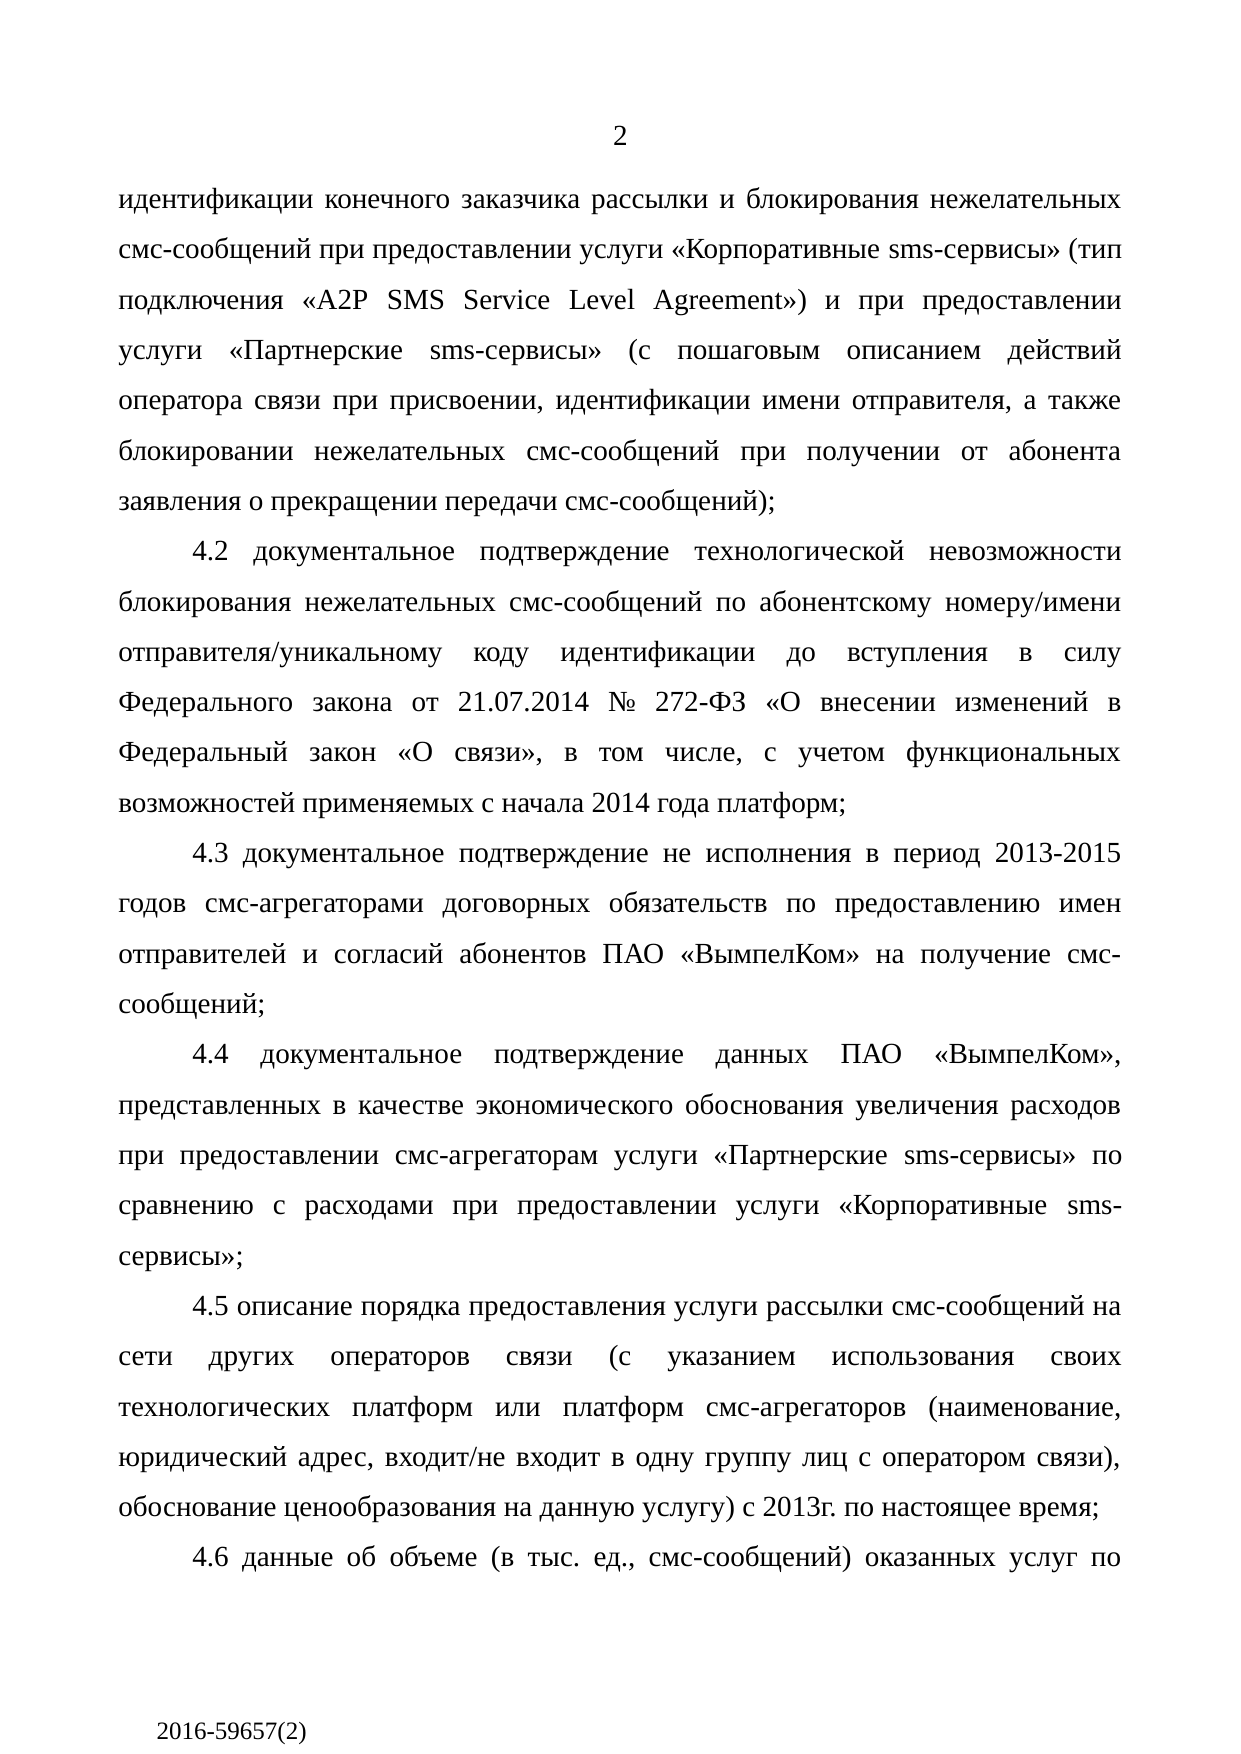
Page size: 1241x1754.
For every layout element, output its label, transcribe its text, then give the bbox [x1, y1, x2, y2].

text 4.6 данные об объеме (в тыс. ед., смс-сообщений) оказанных услуг по [118, 1539, 1122, 1573]
text 4.2 документальное подтверждение технологической невозможности блокирования нежелательных смс-сообщений по абонентскому номеру/имени отправителя/уникальному коду идентификации до вступления в силу Федерального закона от 21.07.2014 № 272-ФЗ «О внесении изменений в Федеральный закон «О связи», в том числе, с учетом функциональных возможностей применяемых с начала 2014 года платформ; [118, 533, 1122, 818]
text 4.3 документальное подтверждение не исполнения в период 2013-2015 годов смс-агрегаторами договорных обязательств по предоставлению имен отправителей и согласий абонентов ПАО «ВымпелКом» на получение смс-сообщений; [118, 835, 1122, 1020]
text идентификации конечного заказчика рассылки и блокирования нежелательных смс-сообщений при предоставлении услуги «Корпоративные sms-сервисы» (тип подключения «А2Р SMS Service Level Agreement») и при предоставлении услуги «Партнерские sms-сервисы» (с пошаговым описанием действий оператора связи при присвоении, идентификации имени отправителя, а также блокировании нежелательных смс-сообщений при получении от абонента заявления о прекращении передачи смс-сообщений); [118, 181, 1122, 517]
text 4.5 описание порядка предоставления услуги рассылки смс-сообщений на сети других операторов связи (с указанием использования своих технологических платформ или платформ смс-агрегаторов (наименование, юридический адрес, входит/не входит в одну группу лиц с оператором связи), обоснование ценообразования на данную услугу) с 2013г. по настоящее время; [118, 1288, 1122, 1523]
text 4.4 документальное подтверждение данных ПАО «ВымпелКом», представленных в качестве экономического обоснования увеличения расходов при предоставлении смс-агрегаторам услуги «Партнерские sms-сервисы» по сравнению с расходами при предоставлении услуги «Корпоративные sms-сервисы»; [118, 1036, 1122, 1271]
